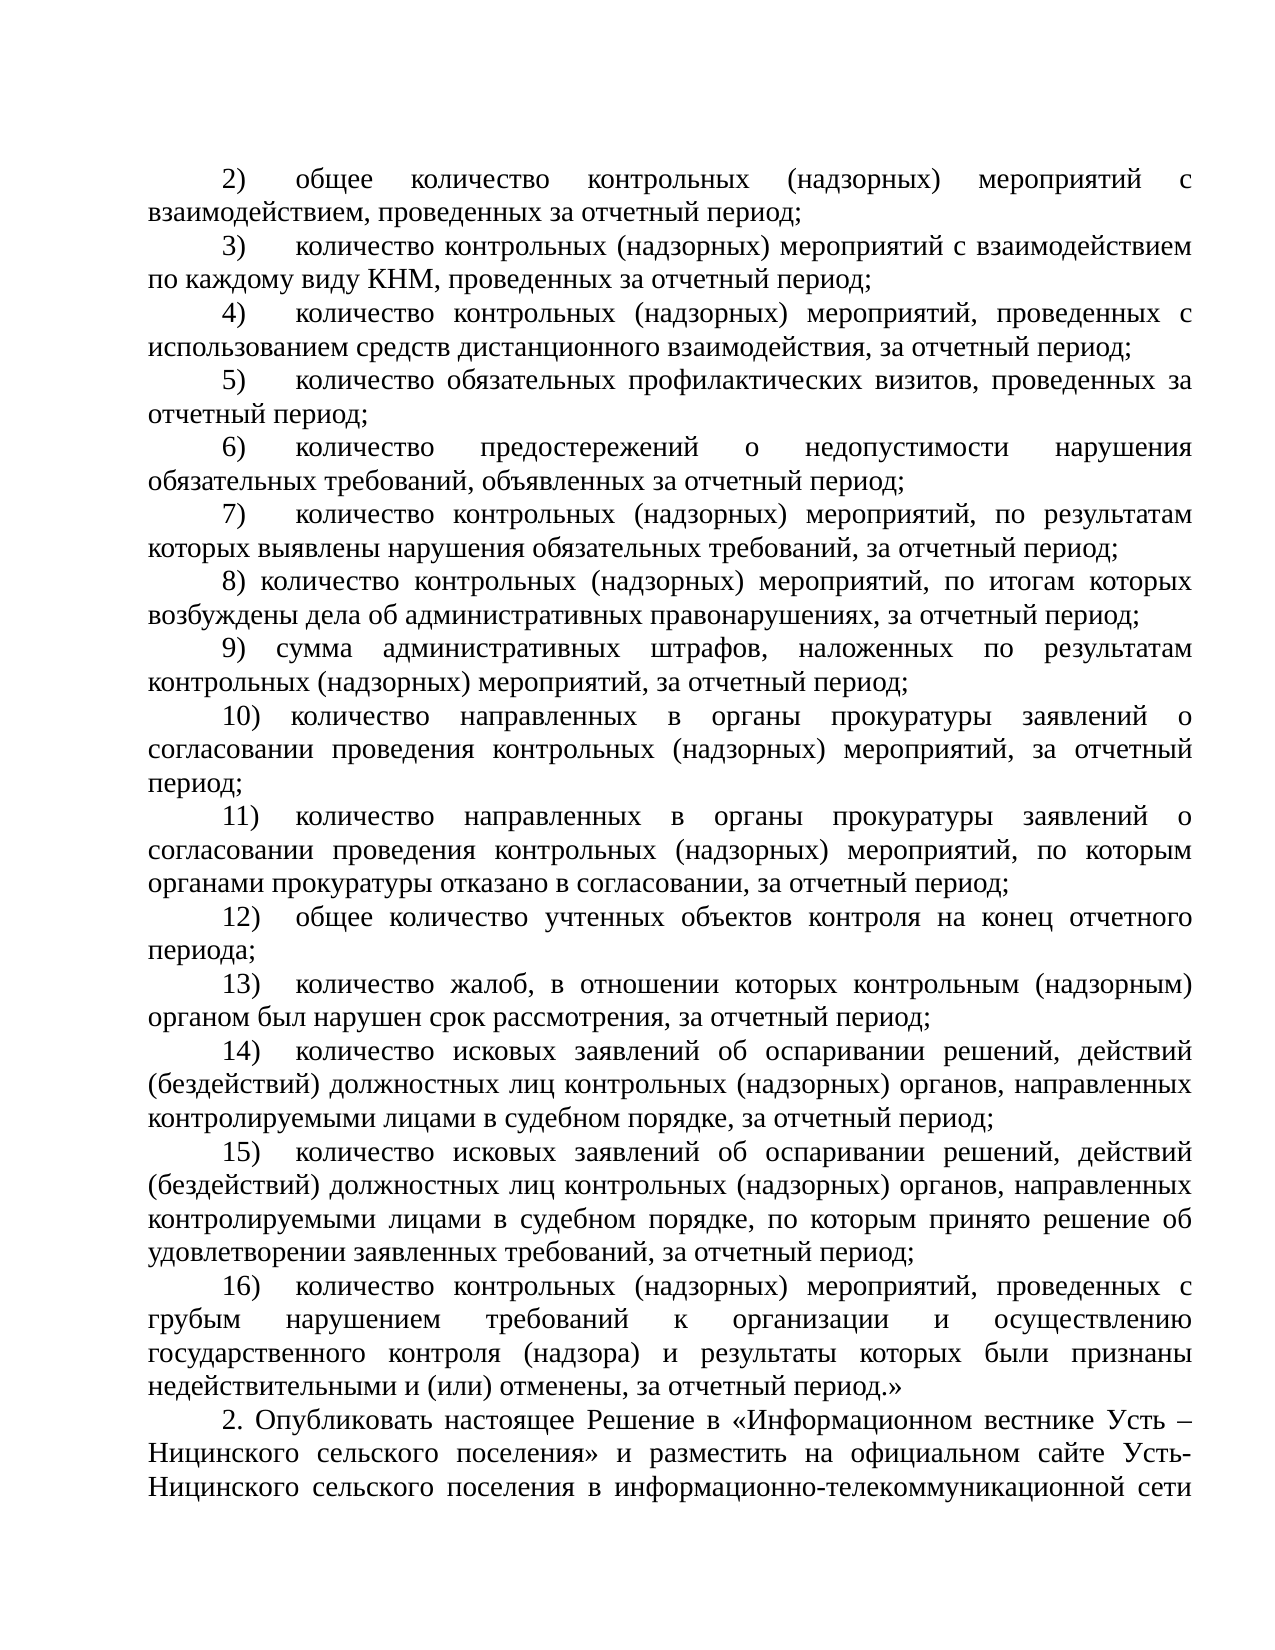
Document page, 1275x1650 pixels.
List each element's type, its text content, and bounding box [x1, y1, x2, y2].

text 2) общее количество контрольных (надзорных) мероприятий с взаимодействием, проведенных за отчетный период; [148, 161, 1193, 228]
text 9) сумма административных штрафов, наложенных по результатам контрольных (надзорных) мероприятий, за отчетный период; [148, 631, 1193, 698]
text 16) количество контрольных (надзорных) мероприятий, проведенных с грубым нарушением требований к организации и осуществлению государственного контроля (надзора) и результаты которых были признаны недействительными и (или) отменены, за отчетный период.» [148, 1268, 1193, 1402]
text 4) количество контрольных (надзорных) мероприятий, проведенных с использованием средств дистанционного взаимодействия, за отчетный период; [148, 295, 1193, 362]
text 10) количество направленных в органы прокуратуры заявлений о согласовании проведения контрольных (надзорных) мероприятий, за отчетный период; [148, 698, 1193, 798]
text 7) количество контрольных (надзорных) мероприятий, по результатам которых выявлены нарушения обязательных требований, за отчетный период; [148, 496, 1193, 563]
text 15) количество исковых заявлений об оспаривании решений, действий (бездействий) должностных лиц контрольных (надзорных) органов, направленных контролируемыми лицами в судебном порядке, по которым принято решение об удовлетворении заявленных требований, за отчетный период; [148, 1134, 1193, 1268]
text 3) количество контрольных (надзорных) мероприятий с взаимодействием по каждому виду КНМ, проведенных за отчетный период; [148, 228, 1193, 295]
text 14) количество исковых заявлений об оспаривании решений, действий (бездействий) должностных лиц контрольных (надзорных) органов, направленных контролируемыми лицами в судебном порядке, за отчетный период; [148, 1033, 1193, 1134]
text 13) количество жалоб, в отношении которых контрольным (надзорным) органом был нарушен срок рассмотрения, за отчетный период; [148, 966, 1193, 1033]
text 2. Опубликовать настоящее Решение в «Информационном вестнике Усть – Ницинского сельского поселения» и разместить на официальном сайте Усть-Ницинского сельского поселения в информационно-телекоммуникационной сети [148, 1402, 1193, 1503]
text 6) количество предостережений о недопустимости нарушения обязательных требований, объявленных за отчетный период; [148, 429, 1193, 496]
text 8) количество контрольных (надзорных) мероприятий, по итогам которых возбуждены дела об административных правонарушениях, за отчетный период; [148, 563, 1193, 631]
text 11) количество направленных в органы прокуратуры заявлений о согласовании проведения контрольных (надзорных) мероприятий, по которым органами прокуратуры отказано в согласовании, за отчетный период; [148, 798, 1193, 899]
text 5) количество обязательных профилактических визитов, проведенных за отчетный период; [148, 362, 1193, 429]
text 12) общее количество учтенных объектов контроля на конец отчетного периода; [148, 899, 1193, 966]
